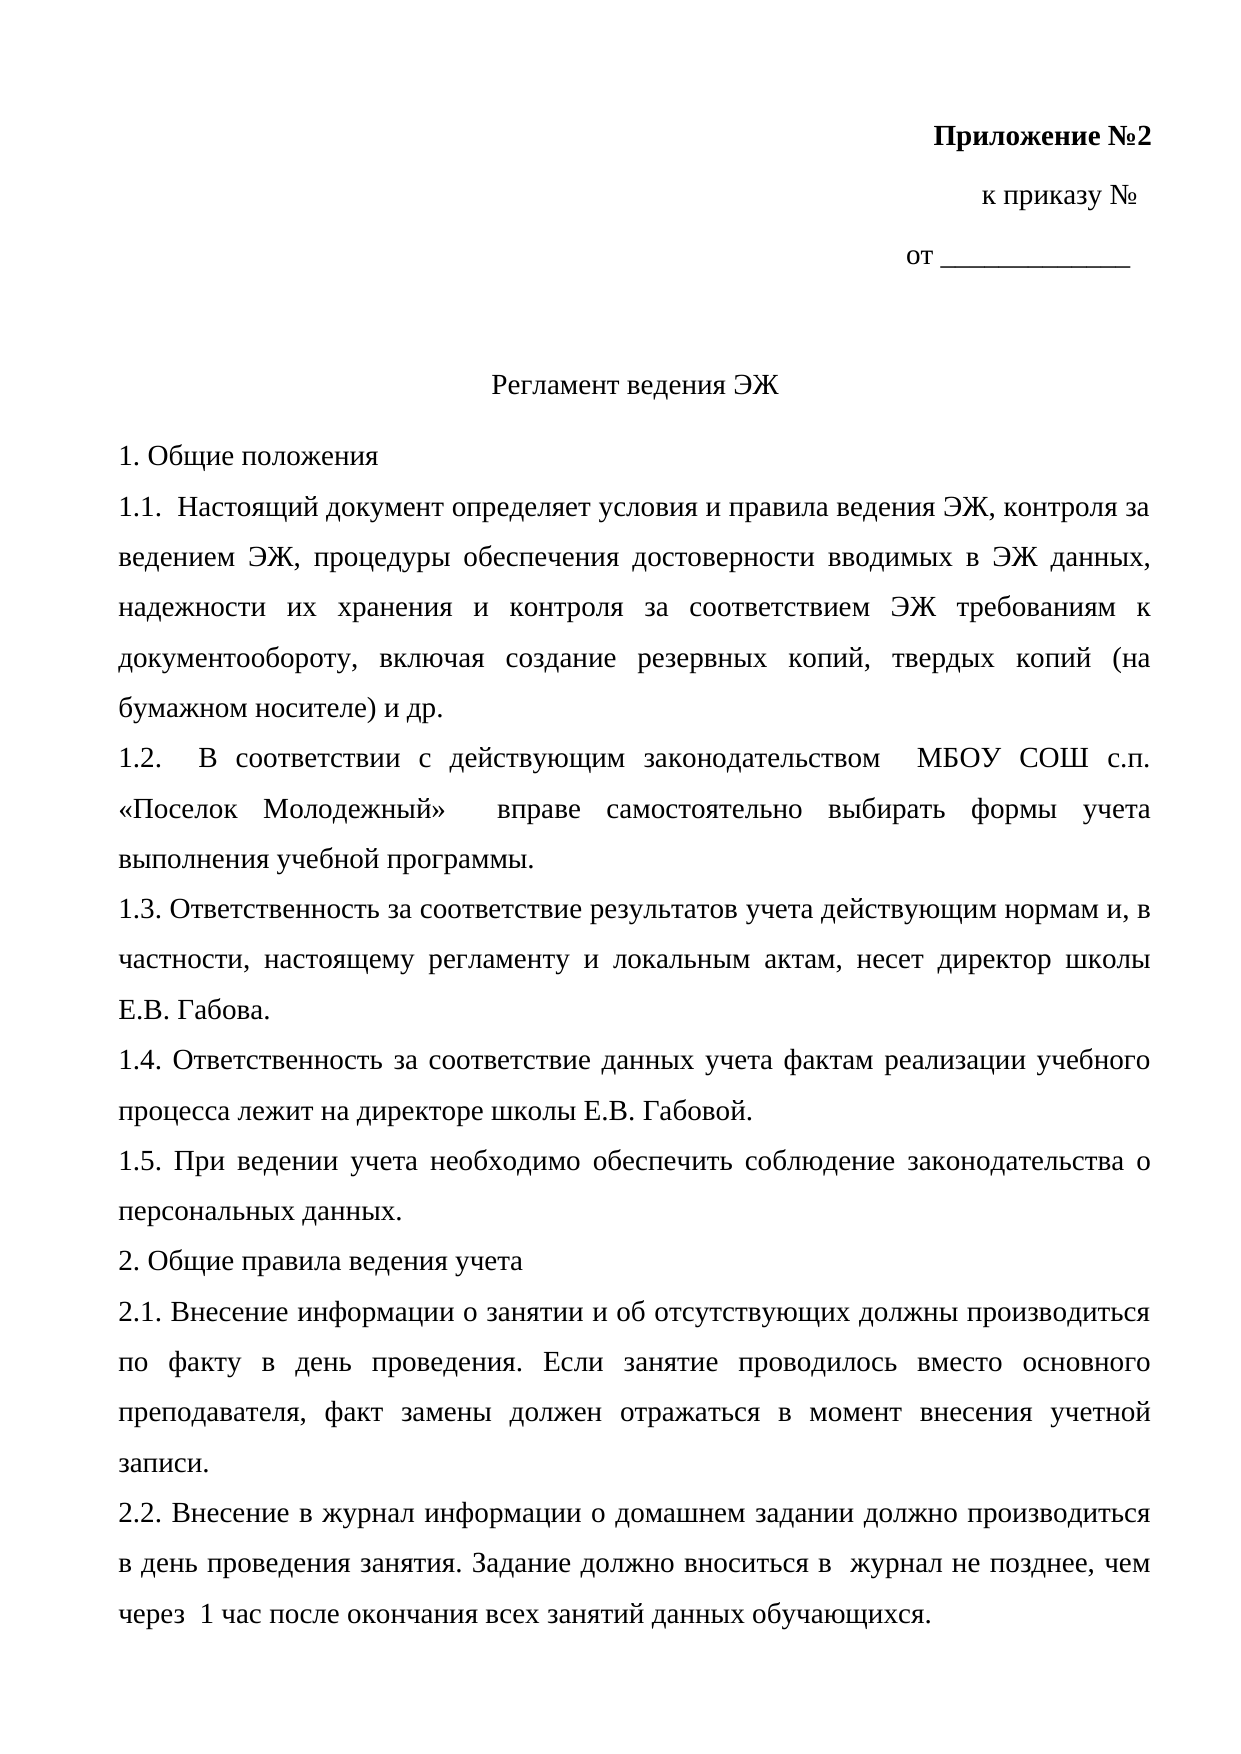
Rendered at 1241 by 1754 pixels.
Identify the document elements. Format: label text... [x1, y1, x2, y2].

text 1.1. Настоящий документ определяет условия и правила ведения ЭЖ, контроля за ведением ЭЖ, процедуры обеспечения достоверности вводимых в ЭЖ данных, надежности их хранения и контроля за соответствием ЭЖ требованиям к документообороту, включая создание резервных копий, твердых копий (на бумажном носителе) и др. [118, 489, 1152, 724]
text 1.3. Ответственность за соответствие результатов учета действующим нормам и, в частности, настоящему регламенту и локальным актам, несет директор школы Е.В. Габова. [118, 891, 1152, 1026]
text 2.2. Внесение в журнал информации о домашнем задании должно производиться в день проведения занятия. Задание должно вноситься в журнал не позднее, чем через 1 час после окончания всех занятий данных обучающихся. [118, 1495, 1152, 1629]
text 2. Общие правила ведения учета [118, 1243, 1152, 1277]
text 1.2. В соответствии с действующим законодательством МБОУ СОШ с.п. «Поселок Молодежный» вправе самостоятельно выбирать формы учета выполнения учебной программы. [118, 740, 1152, 874]
text от _____________ [118, 237, 1152, 270]
text Регламент ведения ЭЖ [118, 367, 1152, 401]
text 1. Общие положения [118, 438, 1152, 472]
text 1.4. Ответственность за соответствие данных учета фактам реализации учебного процесса лежит на директоре школы Е.В. Габовой. [118, 1042, 1152, 1126]
text 1.5. При ведении учета необходимо обеспечить соблюдение законодательства о персональных данных. [118, 1143, 1152, 1227]
text к приказу № [118, 177, 1152, 211]
text 2.1. Внесение информации о занятии и об отсутствующих должны производиться по факту в день проведения. Если занятие проводилось вместо основного преподавателя, факт замены должен отражаться в момент внесения учетной записи. [118, 1294, 1152, 1478]
text Приложение №2 [118, 118, 1152, 152]
